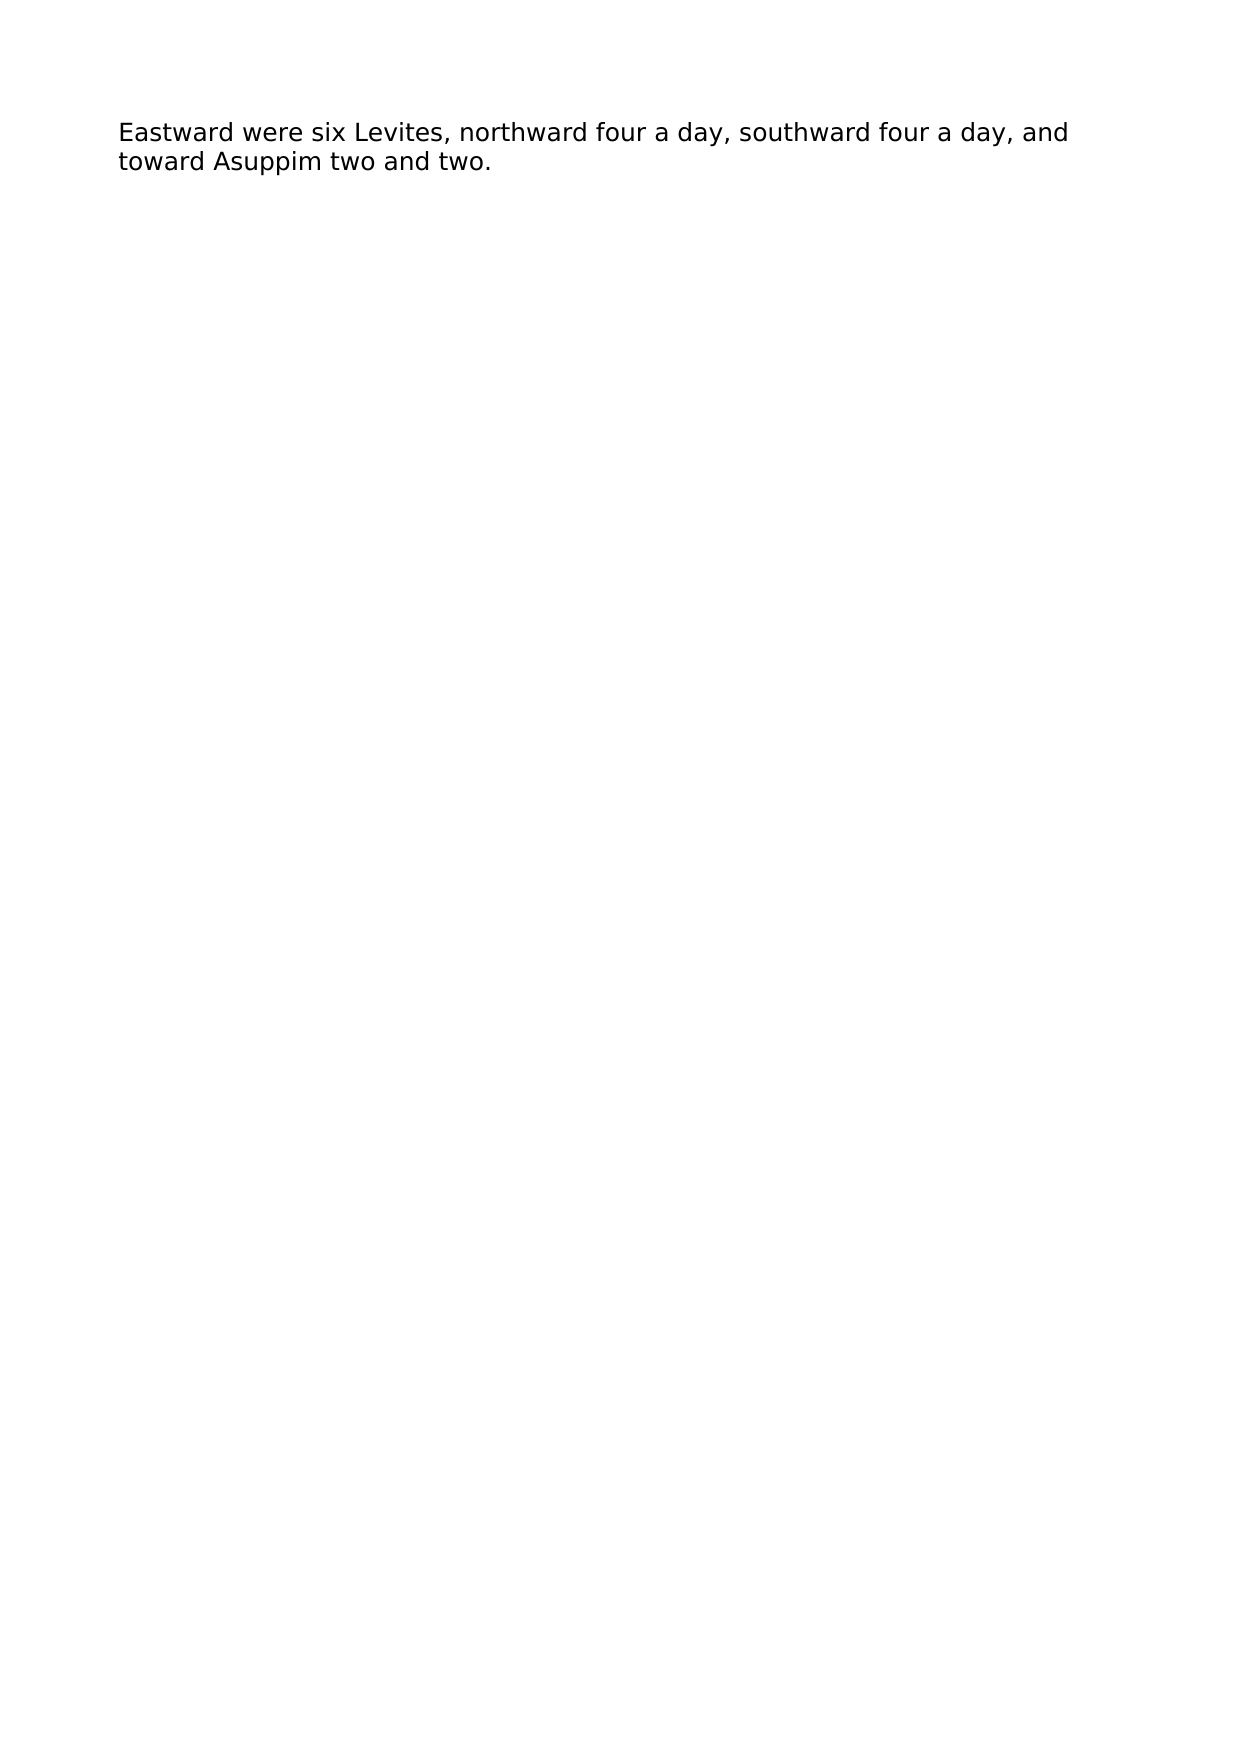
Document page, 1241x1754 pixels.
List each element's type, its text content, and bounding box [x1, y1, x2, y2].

text Eastward were six Levites, northward four a day, southward four a day, and toward Asuppim two and two. [118, 118, 1122, 176]
